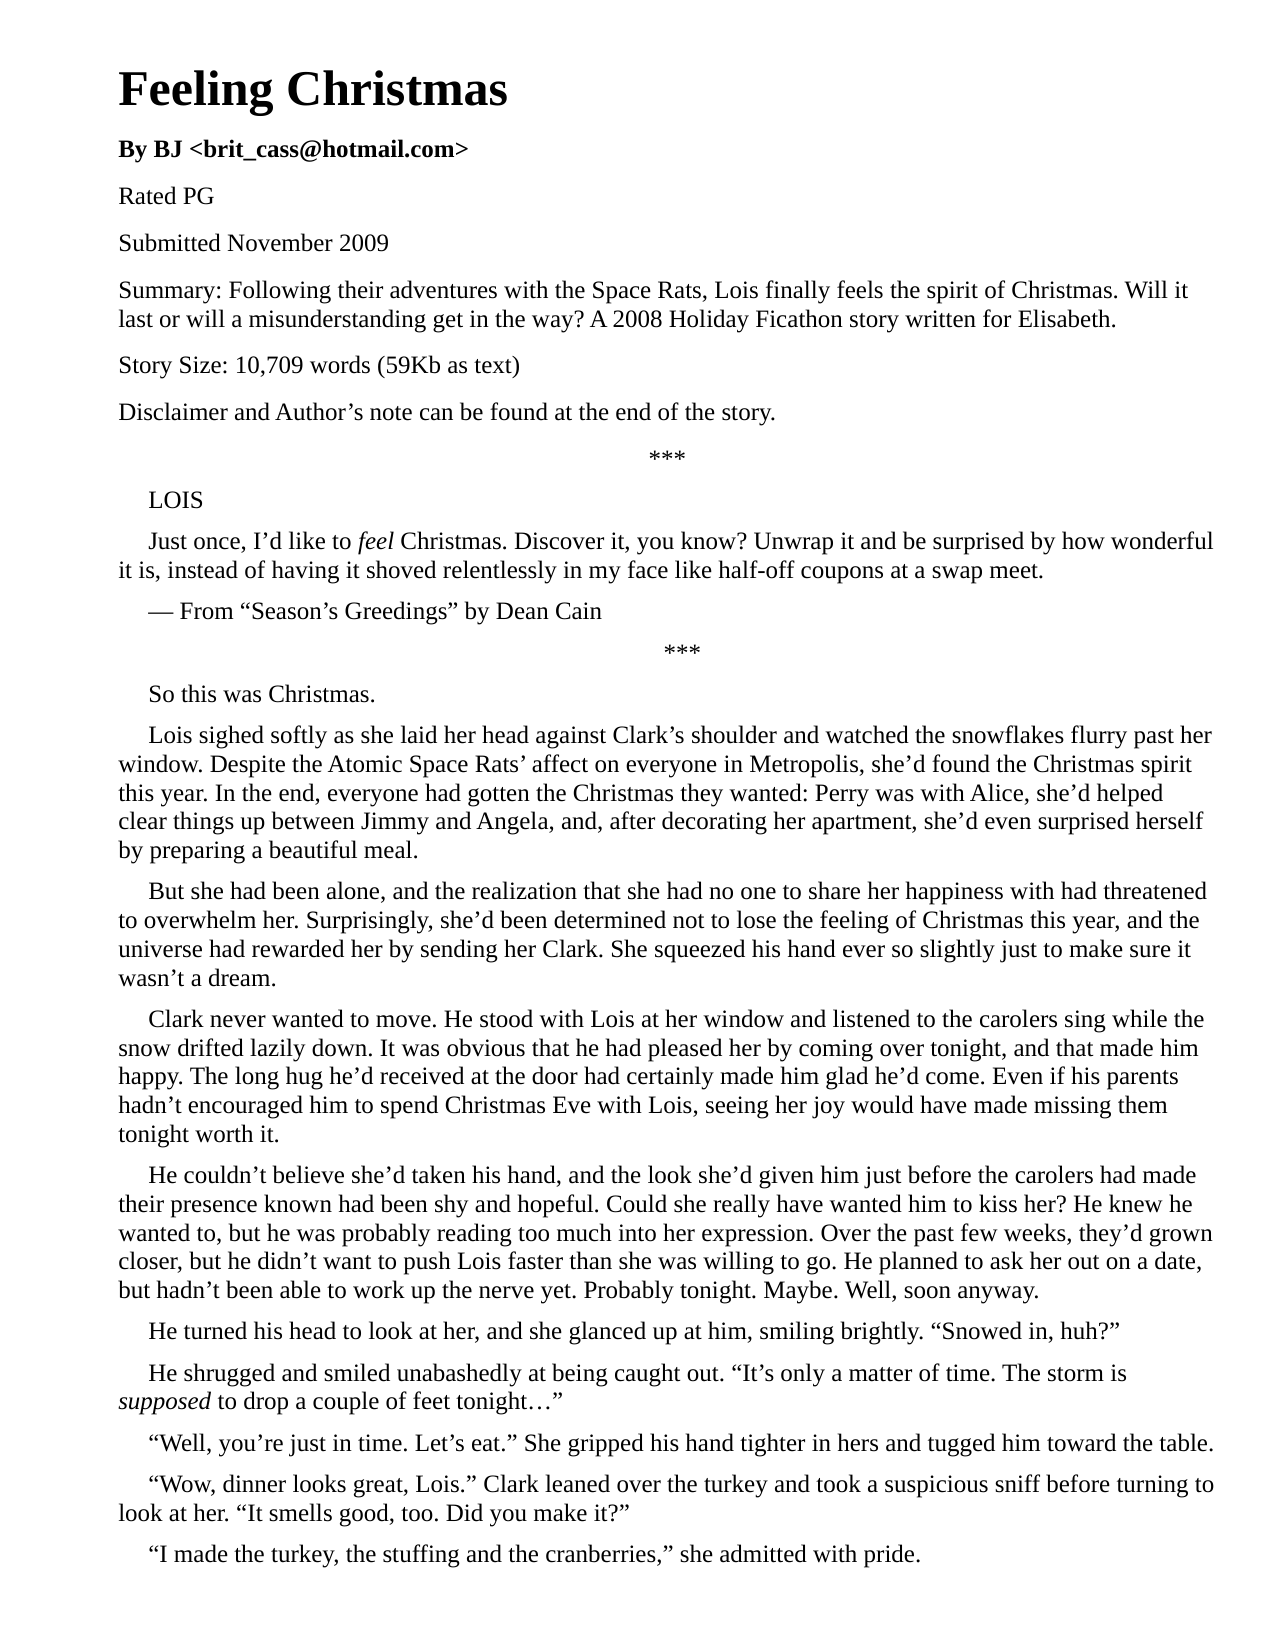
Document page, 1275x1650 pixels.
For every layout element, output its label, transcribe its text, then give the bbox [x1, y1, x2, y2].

text Story Size: 10,709 words (59Kb as text) [118, 350, 1216, 379]
subtitle Feeling Christmas [118, 59, 1216, 117]
text Lois sighed softly as she laid her head against Clark’s shoulder and watched the snowflakes flurry past her window. Despite the Atomic Space Rats’ affect on everyone in Metropolis, she’d found the Christmas spirit this year. In the end, everyone had gotten the Christmas they wanted: Perry was with Alice, she’d helped clear things up between Jimmy and Angela, and, after decorating her apartment, she’d even surprised herself by preparing a beautiful meal. [118, 720, 1216, 864]
text “Wow, dinner looks great, Lois.” Clark leaned over the turkey and took a suspicious sniff before turning to look at her. “It smells good, too. Did you make it?” [118, 1469, 1216, 1526]
text He couldn’t believe she’d taken his hand, and the look she’d given him just before the carolers had made their presence known had been shy and hopeful. Could she really have wanted him to kiss her? He knew he wanted to, but he was probably reading too much into her expression. Over the past few weeks, they’d grown closer, but he didn’t want to push Lois faster than she was willing to go. He planned to ask her out on a date, but hadn’t been able to work up the nerve yet. Probably tonight. Maybe. Well, soon anyway. [118, 1160, 1216, 1304]
text Submitted November 2009 [118, 228, 1216, 257]
text “I made the turkey, the stuffing and the cranberries,” she admitted with pride. [118, 1539, 1216, 1568]
text He turned his head to look at her, and she glanced up at him, smiling brightly. “Snowed in, huh?” [118, 1316, 1216, 1345]
text “Well, you’re just in time. Let’s eat.” She gripped his hand tighter in hers and tugged him toward the table. [118, 1428, 1216, 1456]
text So this was Christmas. [118, 679, 1216, 708]
text He shrugged and smiled unabashedly at being caught out. “It’s only a matter of time. The storm is supposed to drop a couple of feet tonight…” [118, 1358, 1216, 1415]
text *** [118, 444, 1216, 473]
text LOIS [118, 485, 1216, 514]
text Just once, I’d like to feel Christmas. Discover it, you know? Unwrap it and be surprised by how wonderful it is, instead of having it shoved relentlessly in my face like half-off coupons at a swap meet. [118, 526, 1216, 584]
text Rated PG [118, 181, 1216, 210]
text Disclaimer and Author’s note can be found at the end of the story. [118, 397, 1216, 426]
text But she had been alone, and the realization that she had no one to share her happiness with had threatened to overwhelm her. Surprisingly, she’d been determined not to lose the feeling of Christmas this year, and the universe had rewarded her by sending her Clark. She squeezed his hand ever so slightly just to make sure it wasn’t a dream. [118, 876, 1216, 991]
text Clark never wanted to move. He stood with Lois at her window and listened to the carolers sing while the snow drifted lazily down. It was obvious that he had pleased her by coming over tonight, and that made him happy. The long hug he’d received at the door had certainly made him glad he’d come. Even if his parents hadn’t encouraged him to spend Christmas Eve with Lois, seeing her joy would have made missing them tonight worth it. [118, 1004, 1216, 1148]
text — From “Season’s Greedings” by Dean Cain [118, 596, 1216, 625]
text Summary: Following their adventures with the Space Rats, Lois finally feels the spirit of Christmas. Will it last or will a misunderstanding get in the way? A 2008 Holiday Ficathon story written for Elisabeth. [118, 275, 1216, 332]
text By BJ <brit_cass@hotmail.com> [118, 134, 1216, 163]
text *** [118, 638, 1216, 666]
